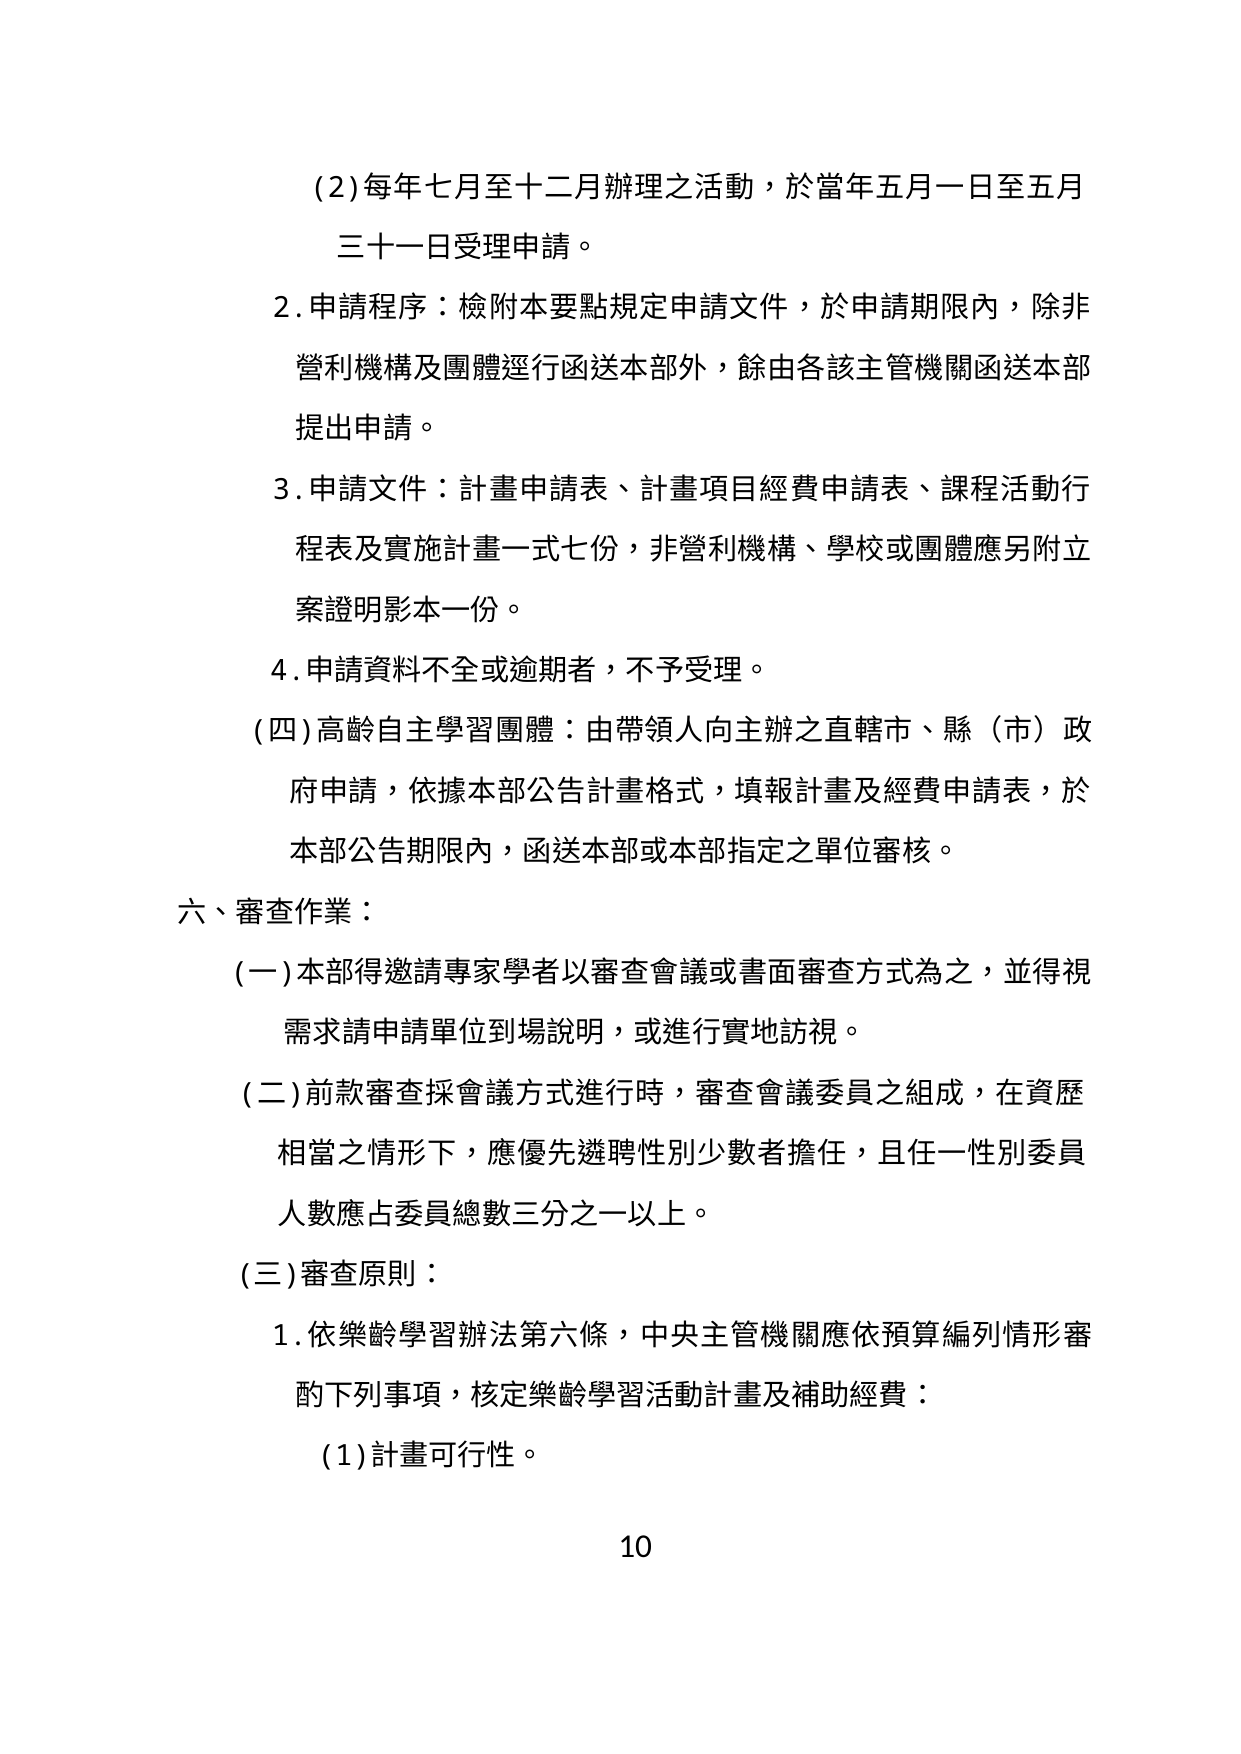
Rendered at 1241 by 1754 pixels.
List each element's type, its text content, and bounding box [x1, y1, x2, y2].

text (四)高齡自主學習團體：由帶領人向主辦之直轄市、縣（市）政府申請，依據本部公告計畫格式，填報計畫及經費申請表，於本部公告期限內，函送本部或本部指定之單位審核。 [195, 692, 1093, 874]
text (1)計畫可行性。 [177, 1417, 1031, 1478]
text 4.申請資料不全或逾期者，不予受理。 [252, 632, 1031, 692]
text 六、審查作業： [177, 874, 1031, 934]
text (二)前款審查採會議方式進行時，審查會議委員之組成，在資歷相當之情形下，應優先遴聘性別少數者擔任，且任一性別委員人數應占委員總數三分之一以上。 [183, 1055, 1087, 1236]
text 3.申請文件：計畫申請表、計畫項目經費申請表、課程活動行程表及實施計畫一式七份，非營利機構、學校或團體應另附立案證明影本一份。 [254, 451, 1093, 632]
text (2)每年七月至十二月辦理之活動，於當年五月一日至五月三十一日受理申請。 [236, 149, 1087, 269]
text 2.申請程序：檢附本要點規定申請文件，於申請期限內，除非營利機構及團體逕行函送本部外，餘由各該主管機關函送本部提出申請。 [254, 269, 1093, 451]
text (三)審查原則： [218, 1236, 1031, 1297]
text (一)本部得邀請專家學者以審查會議或書面審查方式為之，並得視需求請申請單位到場說明，或進行實地訪視。 [177, 934, 1093, 1055]
text 1.依樂齡學習辦法第六條，中央主管機關應依預算編列情形審酌下列事項，核定樂齡學習活動計畫及補助經費： [272, 1297, 1093, 1417]
